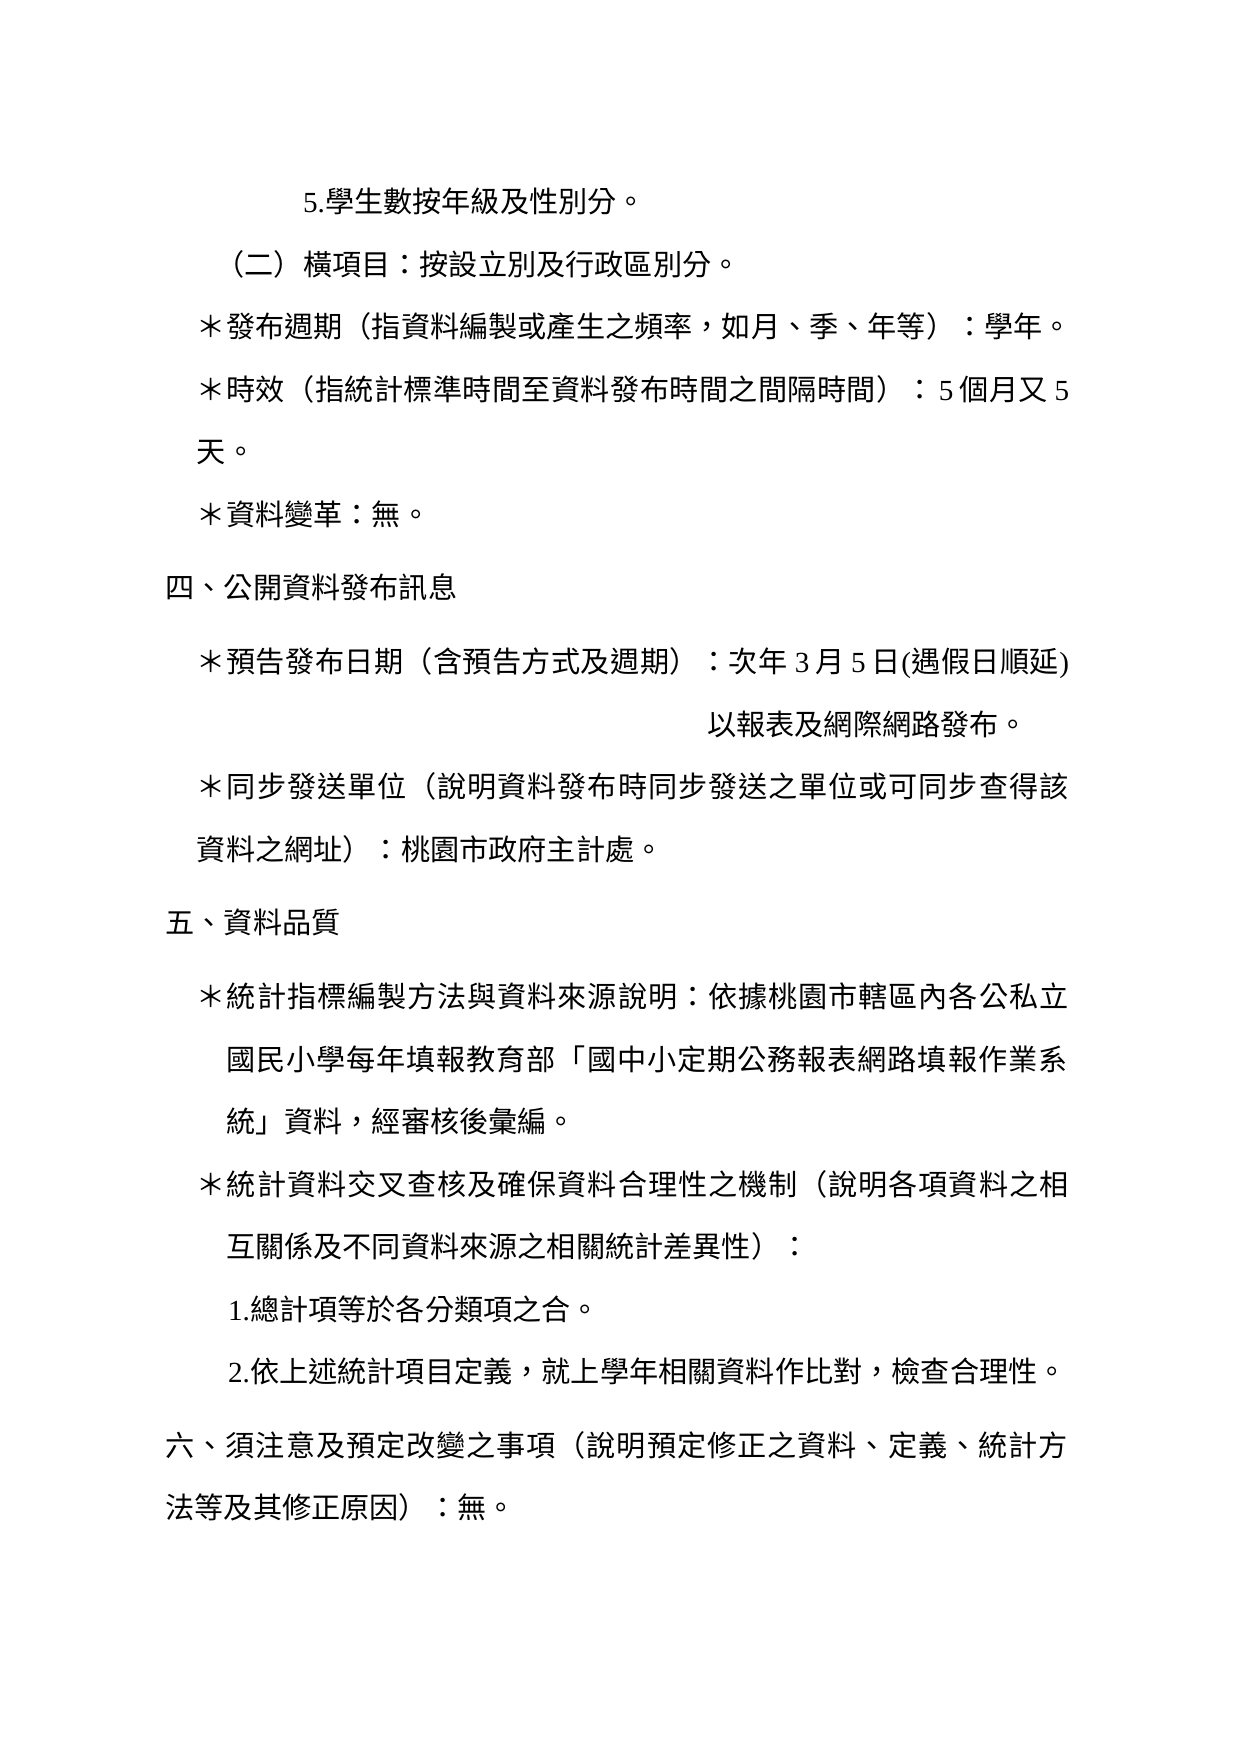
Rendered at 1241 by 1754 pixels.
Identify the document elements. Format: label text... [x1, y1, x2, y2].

text 五、資料品質 [165, 879, 1069, 942]
text 2.依上述統計項目定義，就上學年相關資料作比對，檢查合理性。 [228, 1328, 1069, 1391]
text ＊預告發布日期（含預告方式及週期）：次年3月5日(遇假日順延)以報表及網際網路發布。 [197, 618, 1069, 743]
text 六、須注意及預定改變之事項（說明預定修正之資料、定義、統計方法等及其修正原因）：無。 [165, 1402, 1069, 1527]
text ＊發布週期（指資料編製或產生之頻率，如月、季、年等）：學年。 [197, 283, 1069, 346]
text 四、公開資料發布訊息 [165, 544, 1069, 607]
text ＊時效（指統計標準時間至資料發布時間之間隔時間）：5個月又5天。 [197, 346, 1069, 471]
text ＊統計資料交叉查核及確保資料合理性之機制（說明各項資料之相互關係及不同資料來源之相關統計差異性）： [197, 1141, 1069, 1266]
text （二）橫項目：按設立別及行政區別分。 [215, 221, 1069, 283]
text ＊資料變革：無。 [197, 471, 1069, 533]
text 1.總計項等於各分類項之合。 [228, 1266, 1069, 1328]
text ＊統計指標編製方法與資料來源說明：依據桃園市轄區內各公私立國民小學每年填報教育部「國中小定期公務報表網路填報作業系統」資料，經審核後彙編。 [197, 953, 1069, 1141]
text ＊同步發送單位（說明資料發布時同步發送之單位或可同步查得該資料之網址）：桃園市政府主計處。 [197, 743, 1069, 868]
text 5.學生數按年級及性別分。 [303, 158, 1069, 221]
